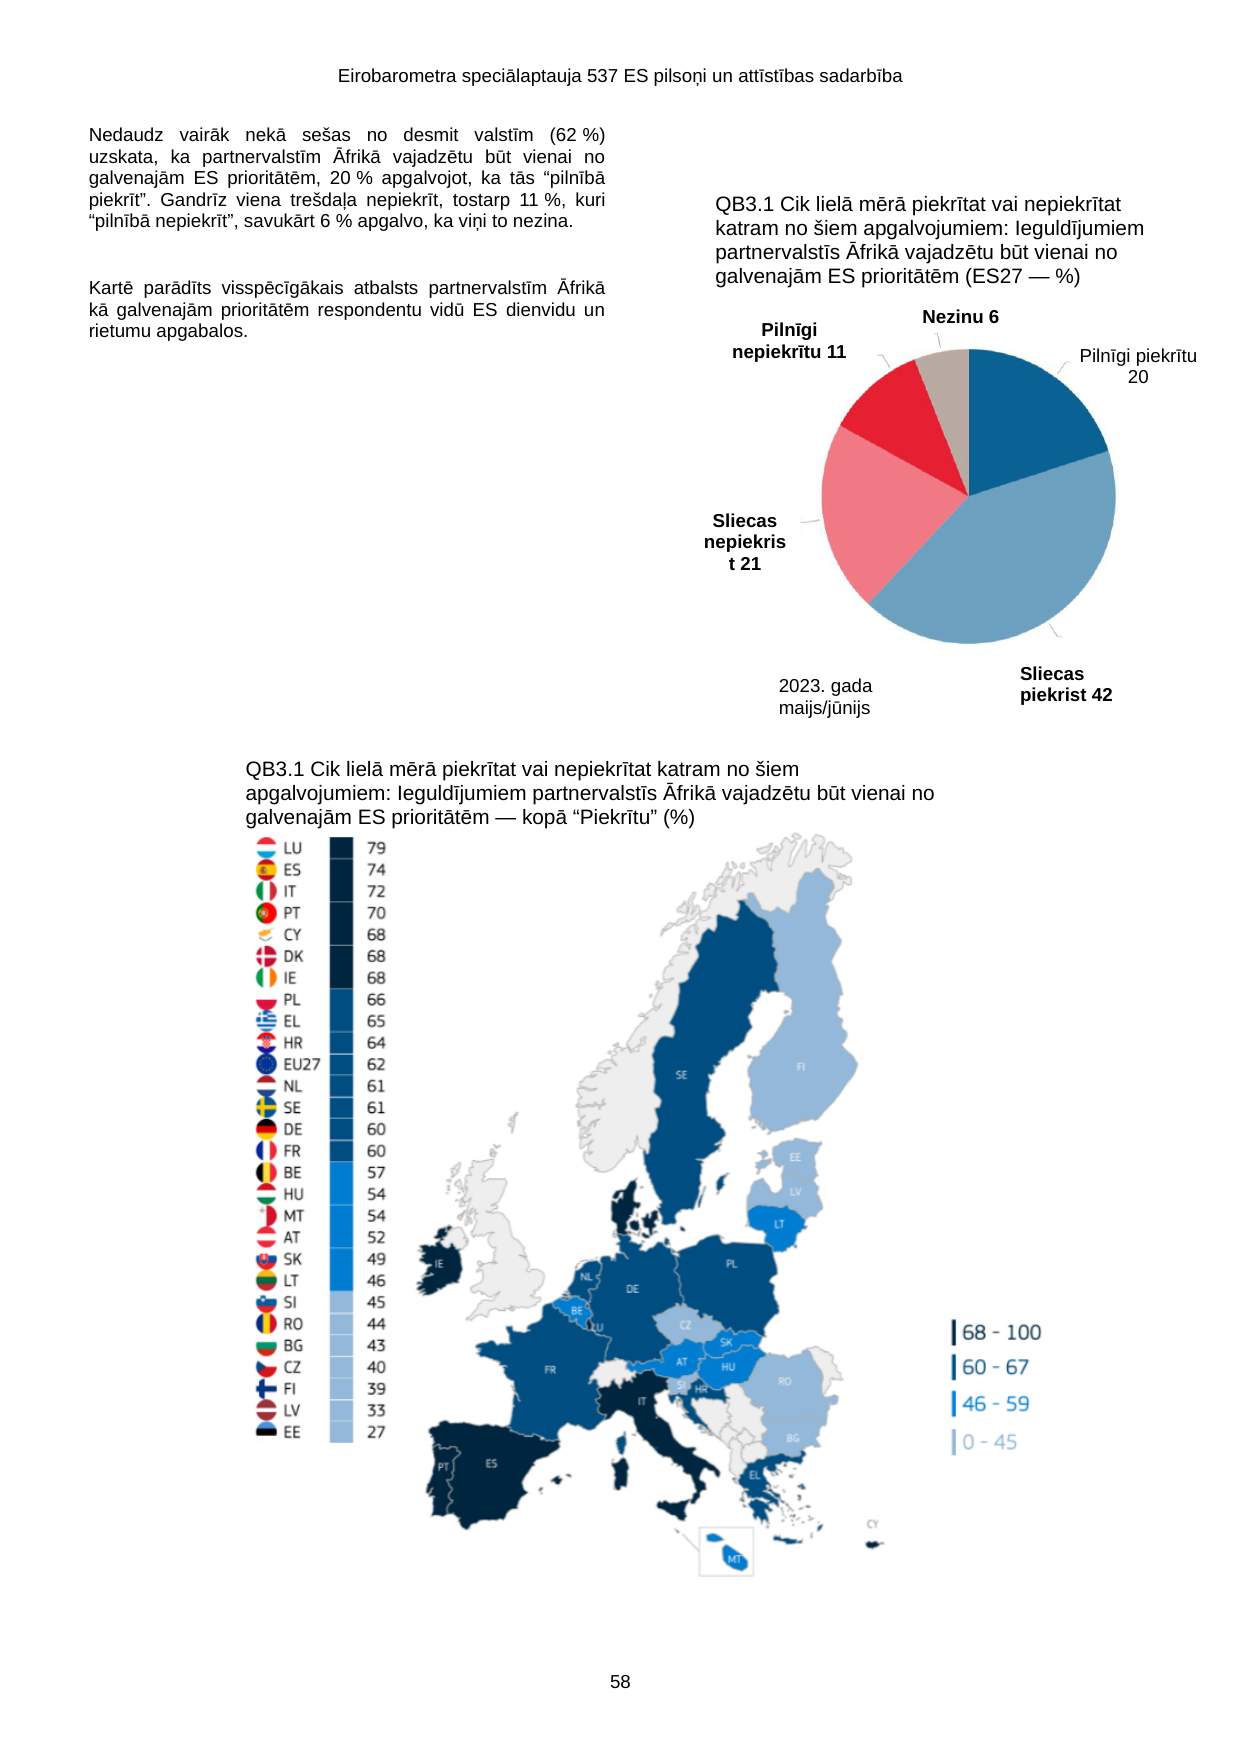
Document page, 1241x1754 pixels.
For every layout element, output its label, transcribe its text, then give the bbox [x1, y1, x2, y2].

picture [217, 796, 1058, 1602]
picture [793, 327, 1120, 655]
text Kartē parādīts visspēcīgākais atbalsts partnervalstīm Āfrikā kā galvenajām prioritātēm respondentu vidū ES dienvidu un rietumu apgabalos. [88, 277, 605, 342]
text Nedaudz vairāk nekā sešas no desmit valstīm (62 %) uzskata, ka partnervalstīm Āfrikā vajadzētu būt vienai no galvenajām ES prioritātēm, 20 % apgalvojot, ka tās “pilnībā piekrīt”. Gandrīz viena trešdaļa nepiekrīt, tostarp 11 %, kuri “pilnībā nepiekrīt”, savukārt 6 % apgalvo, ka viņi to nezina. [88, 124, 605, 232]
